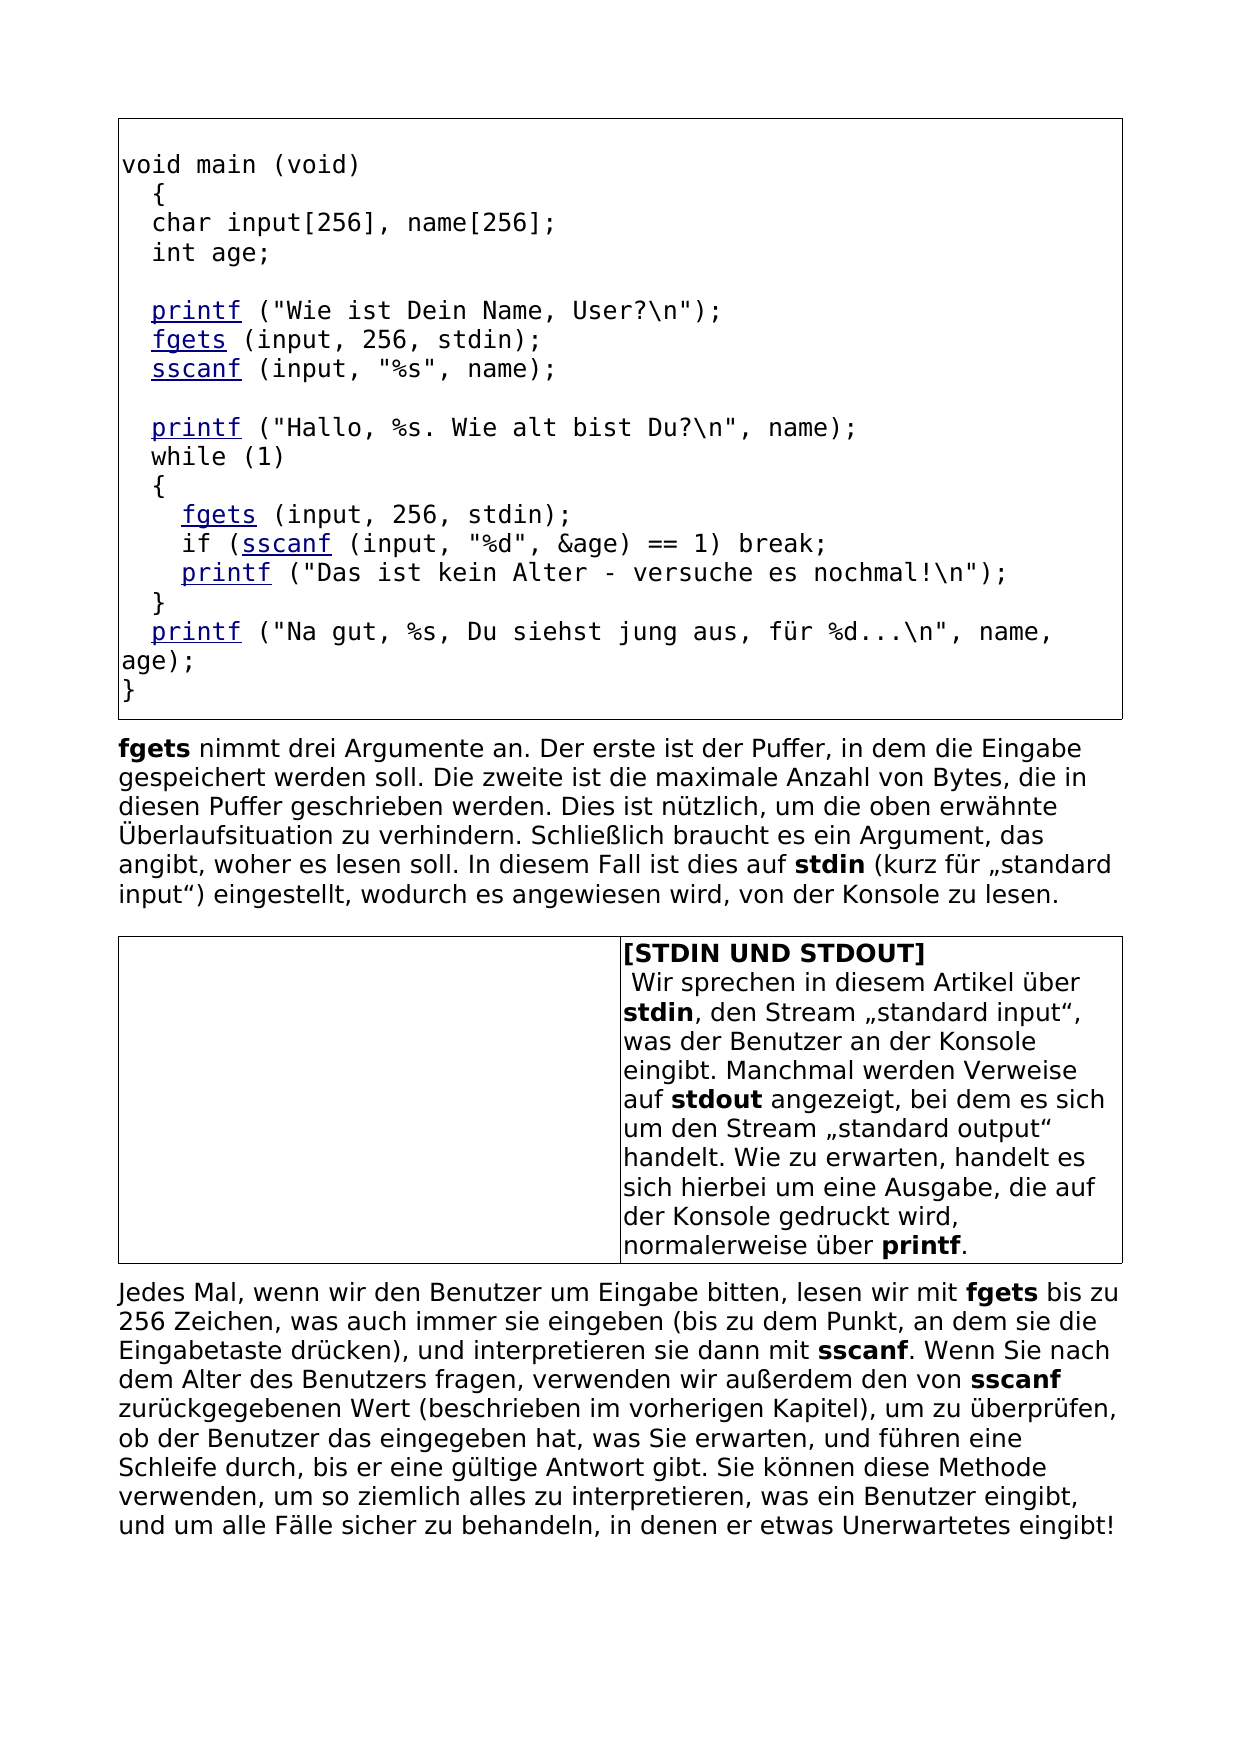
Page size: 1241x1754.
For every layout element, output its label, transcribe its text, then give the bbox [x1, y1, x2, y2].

table_header void main (void) { char input[256], name[256]; int age; printf ("Wie ist Dein Name, User?\n"); fgets (input, 256, stdin); sscanf (input, "%s", name); printf ("Hallo, %s. Wie alt bist Du?\n", name); while (1) { fgets (input, 256, stdin); if (sscanf (input, "%d", &age) == 1) break; printf ("Das ist kein Alter - versuche es nochmal!\n"); } printf ("Na gut, %s, Du siehst jung aus, für %d...\n", name, age); } [119, 119, 1122, 719]
table_header [STDIN UND STDOUT] Wir sprechen in diesem Artikel über stdin, den Stream „standard input“, was der Benutzer an der Konsole eingibt. Manchmal werden Verweise auf stdout angezeigt, bei dem es sich um den Stream „standard output“ handelt. Wie zu erwarten, handelt es sich hierbei um eine Ausgabe, die auf der Konsole gedruckt wird, normalerweise über printf. [621, 937, 1122, 1263]
table_header [119, 937, 620, 1263]
text Jedes Mal, wenn wir den Benutzer um Eingabe bitten, lesen wir mit fgets bis zu 256 Zeichen, was auch immer sie eingeben (bis zu dem Punkt, an dem sie die Eingabetaste drücken), und interpretieren sie dann mit sscanf. Wenn Sie nach dem Alter des Benutzers fragen, verwenden wir außerdem den von sscanf zurückgegebenen Wert (beschrieben im vorherigen Kapitel), um zu überprüfen, ob der Benutzer das eingegeben hat, was Sie erwarten, und führen eine Schleife durch, bis er eine gültige Antwort gibt. Sie können diese Methode verwenden, um so ziemlich alles zu interpretieren, was ein Benutzer eingibt, und um alle Fälle sicher zu behandeln, in denen er etwas Unerwartetes eingibt! [118, 1278, 1122, 1541]
text fgets nimmt drei Argumente an. Der erste ist der Puffer, in dem die Eingabe gespeichert werden soll. Die zweite ist die maximale Anzahl von Bytes, die in diesen Puffer geschrieben werden. Dies ist nützlich, um die oben erwähnte Überlaufsituation zu verhindern. Schließlich braucht es ein Argument, das angibt, woher es lesen soll. In diesem Fall ist dies auf stdin (kurz für „standard input“) eingestellt, wodurch es angewiesen wird, von der Konsole zu lesen. [118, 734, 1122, 909]
